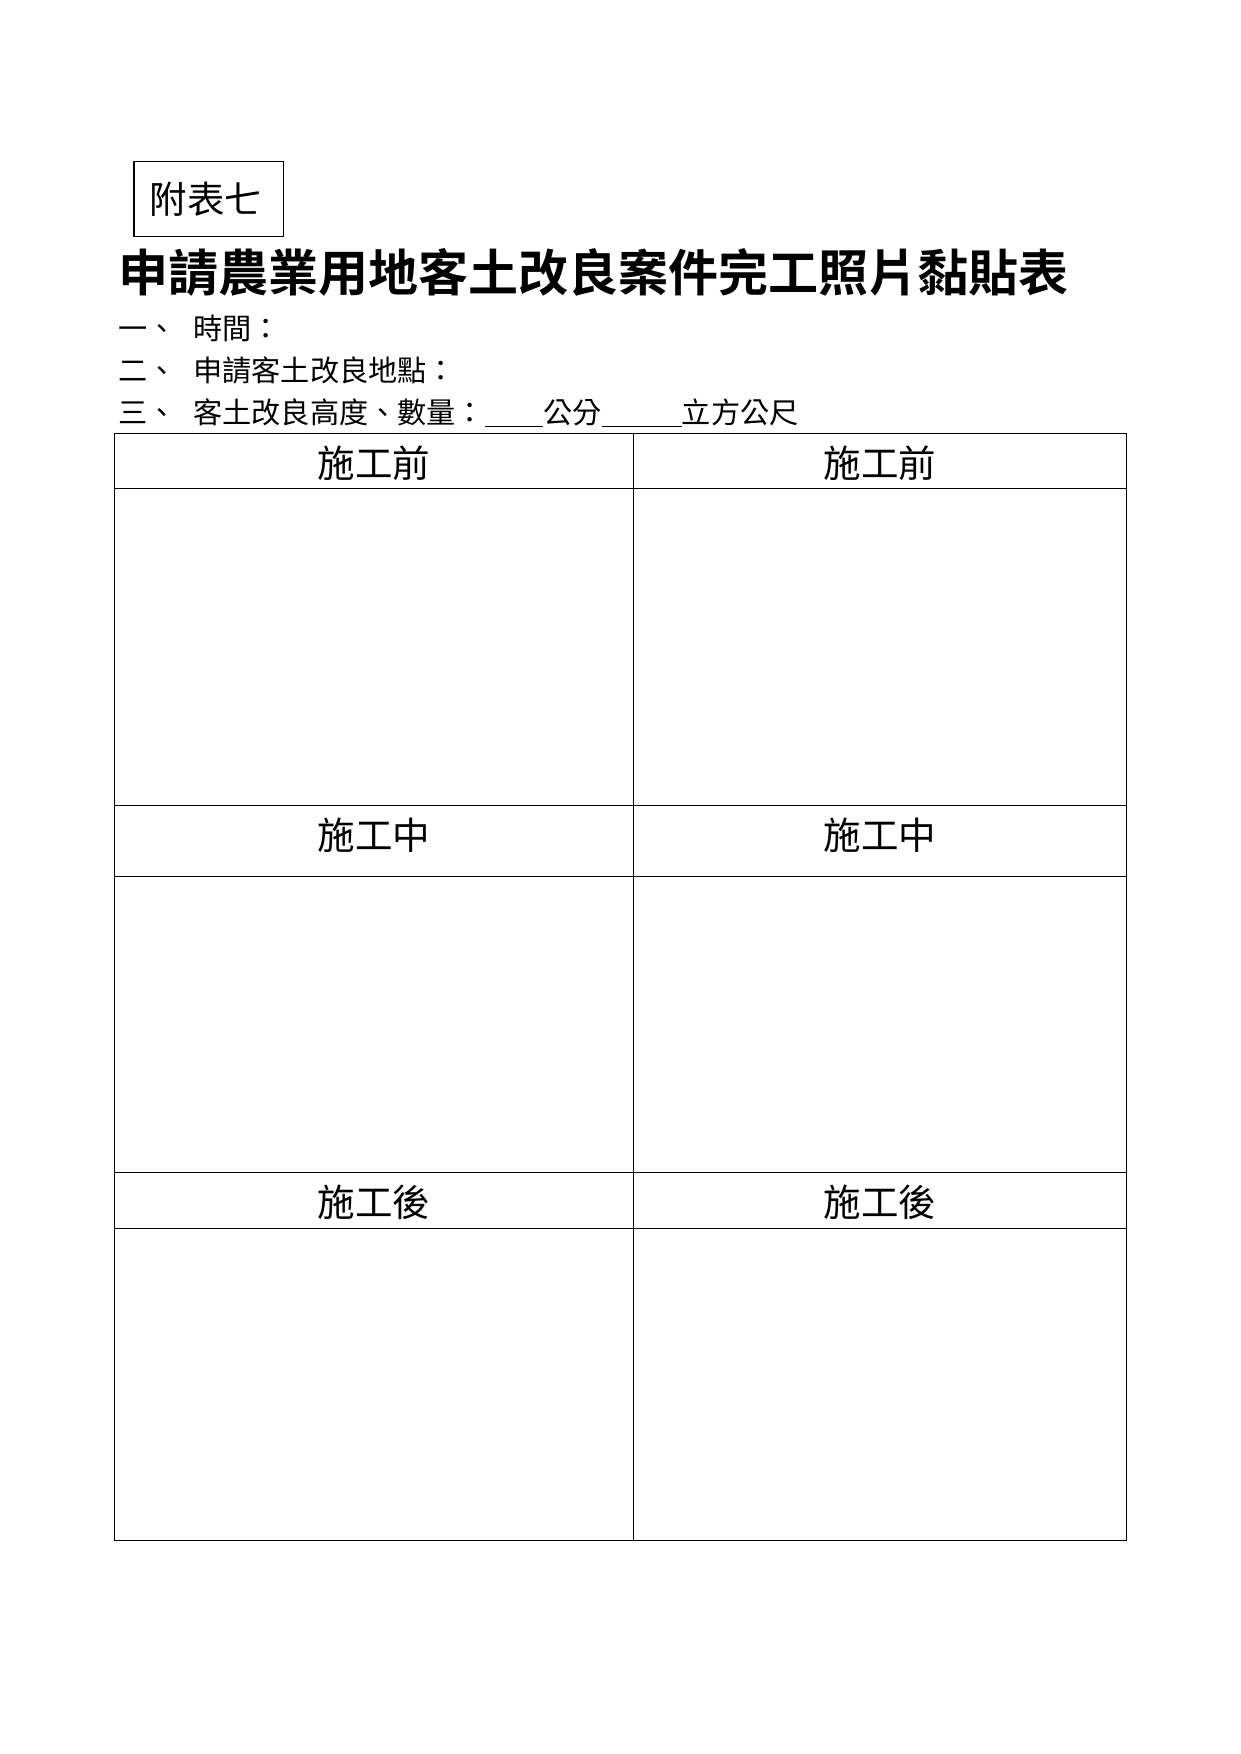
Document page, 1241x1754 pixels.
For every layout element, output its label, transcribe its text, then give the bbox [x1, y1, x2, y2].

text 附表七 [149, 170, 268, 224]
list 時間： [118, 306, 1122, 348]
table_header 施工前 [115, 434, 633, 488]
table_cell 施工後 [115, 1173, 633, 1227]
table_cell [634, 1229, 1126, 1540]
table_cell [115, 877, 633, 1172]
table_cell [115, 1229, 633, 1540]
table_header 施工前 [634, 434, 1126, 488]
table_cell [115, 489, 633, 804]
table_cell 施工中 [634, 806, 1126, 876]
list 申請客土改良地點： [118, 348, 1122, 390]
table_cell 施工中 [115, 806, 633, 876]
text 申請農業用地客土改良案件完工照片黏貼表 [118, 233, 1122, 306]
table_cell 施工後 [634, 1173, 1126, 1227]
table_cell [634, 877, 1126, 1172]
list 客土改良高度、數量： 公分 立方公尺 [118, 390, 1122, 432]
table_cell [634, 489, 1126, 804]
